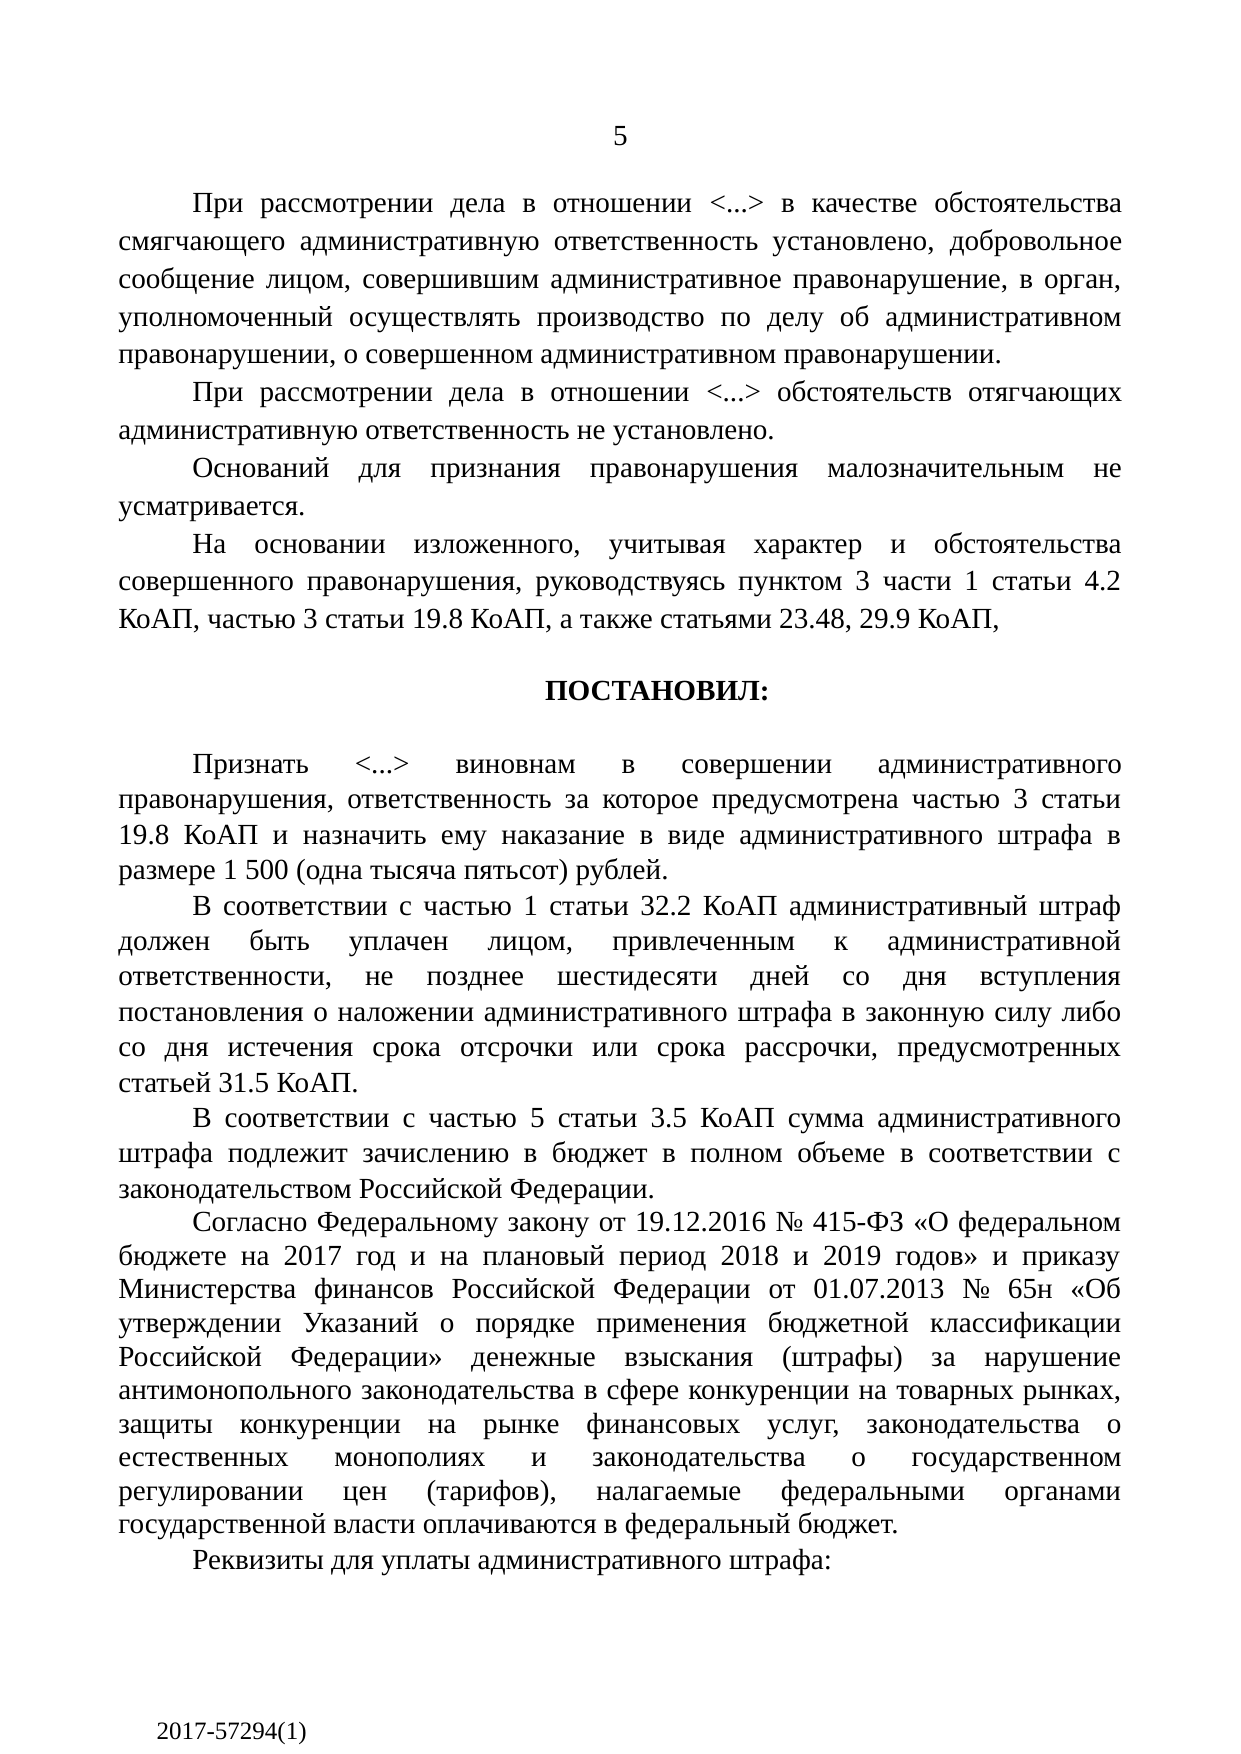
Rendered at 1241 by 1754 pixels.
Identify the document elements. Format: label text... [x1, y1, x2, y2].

text В соответствии с частью 1 статьи 32.2 КоАП административный штраф должен быть уплачен лицом, привлеченным к административной ответственности, не позднее шестидесяти дней со дня вступления постановления о наложении административного штрафа в законную силу либо со дня истечения срока отсрочки или срока рассрочки, предусмотренных статьей 31.5 КоАП. [118, 886, 1122, 1098]
text Согласно Федеральному закону от 19.12.2016 № 415-ФЗ «О федеральном бюджете на 2017 год и на плановый период 2018 и 2019 годов» и приказу Министерства финансов Российской Федерации от 01.07.2013 № 65н «Об утверждении Указаний о порядке применения бюджетной классификации Российской Федерации» денежные взыскания (штрафы) за нарушение антимонопольного законодательства в сфере конкуренции на товарных рынках, защиты конкуренции на рынке финансовых услуг, законодательства о естественных монополиях и законодательства о государственном регулировании цен (тарифов), налагаемые федеральными органами государственной власти оплачиваются в федеральный бюджет. [118, 1204, 1122, 1540]
text ПОСТАНОВИЛ: [118, 668, 1122, 706]
text Оснований для признания правонарушения малозначительным не усматривается. [118, 446, 1122, 521]
text Реквизиты для уплаты административного штрафа: [118, 1540, 1122, 1575]
text При рассмотрении дела в отношении <...> обстоятельств отягчающих административную ответственность не установлено. [118, 370, 1122, 446]
text В соответствии с частью 5 статьи 3.5 КоАП сумма административного штрафа подлежит зачислению в бюджет в полном объеме в соответствии с законодательством Российской Федерации. [118, 1098, 1122, 1204]
text Признать <...> виновнам в совершении административного правонарушения, ответственность за которое предусмотрена частью 3 статьи 19.8 КоАП и назначить ему наказание в виде административного штрафа в размере 1 500 (одна тысяча пятьсот) рублей. [118, 744, 1122, 886]
text При рассмотрении дела в отношении <...> в качестве обстоятельства смягчающего административную ответственность установлено, добровольное сообщение лицом, совершившим административное правонарушение, в орган, уполномоченный осуществлять производство по делу об административном правонарушении, о совершенном административном правонарушении. [118, 181, 1122, 370]
text На основании изложенного, учитывая характер и обстоятельства совершенного правонарушения, руководствуясь пунктом 3 части 1 статьи 4.2 КоАП, частью 3 статьи 19.8 КоАП, а также статьями 23.48, 29.9 КоАП, [118, 521, 1122, 635]
